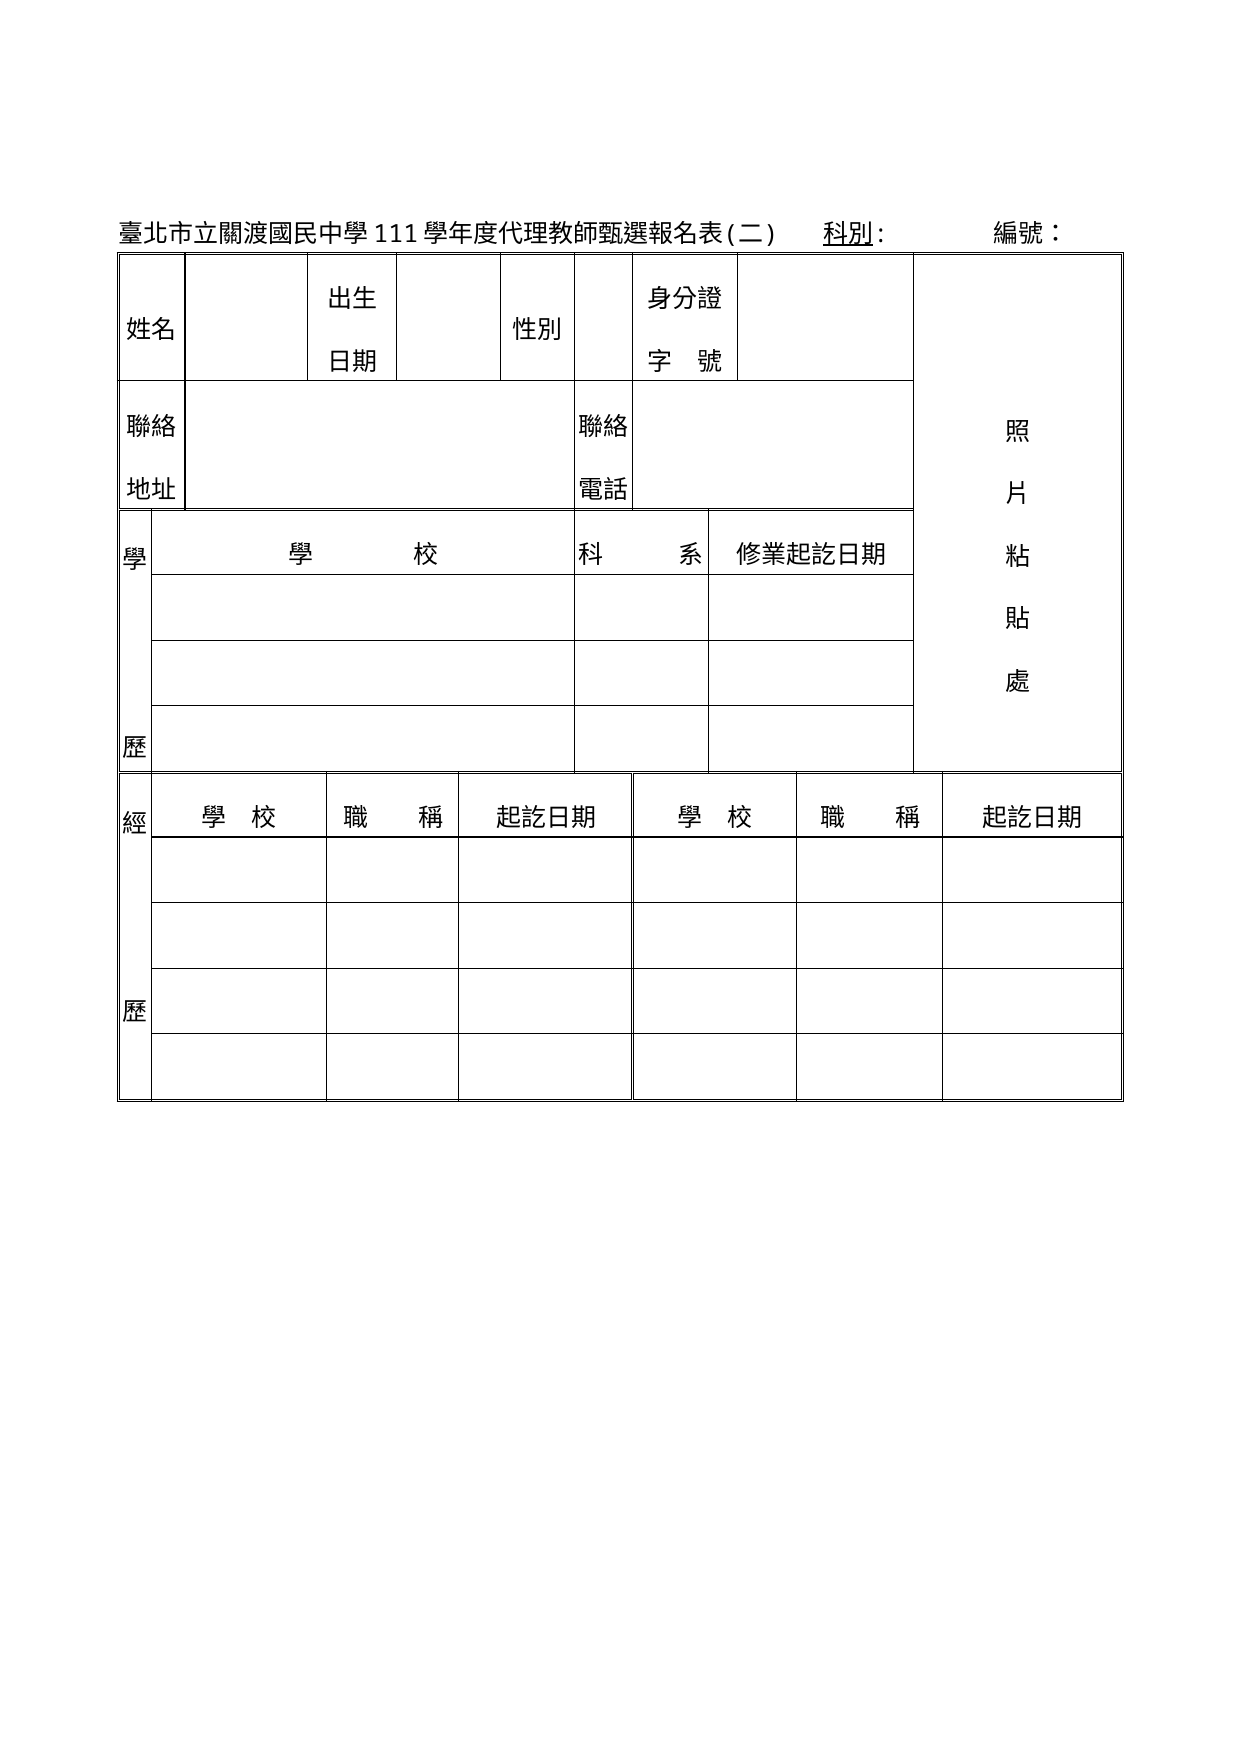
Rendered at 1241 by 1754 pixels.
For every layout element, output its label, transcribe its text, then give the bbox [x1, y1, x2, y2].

table_cell [709, 706, 913, 771]
table_header [397, 255, 500, 380]
table_cell [634, 903, 796, 968]
table_cell [575, 706, 708, 771]
table_cell 起訖日期 [459, 774, 631, 836]
table_cell [797, 1034, 942, 1099]
table_cell 職 稱 [797, 774, 942, 836]
table_cell [186, 381, 574, 508]
table_cell [327, 838, 458, 902]
table_cell [709, 575, 913, 639]
table_cell [459, 903, 631, 968]
table_cell [459, 1034, 631, 1099]
table_cell [709, 641, 913, 705]
table_cell [327, 903, 458, 968]
table_cell [943, 969, 1121, 1033]
table_cell [943, 1034, 1121, 1099]
table_cell [327, 969, 458, 1033]
table_header 身分證 字 號 [633, 255, 737, 380]
table_cell 修業起訖日期 [709, 511, 913, 574]
table_cell [152, 706, 574, 771]
table_cell 經 歷 [120, 774, 151, 1099]
table_cell 聯絡 地址 [120, 381, 184, 508]
table_cell [943, 903, 1121, 968]
text 臺北市立關渡國民中學111學年度代理教師甄選報名表(二) 科別: 編號： [118, 189, 1122, 252]
table_header 出生 日期 [308, 255, 396, 380]
table_cell [152, 641, 574, 705]
table_cell [943, 838, 1121, 902]
table_cell [152, 969, 326, 1033]
table_cell [152, 838, 326, 902]
table_cell [797, 969, 942, 1033]
table_cell 學 校 [152, 511, 574, 574]
table_header 性別 [501, 255, 574, 380]
table_cell [797, 838, 942, 902]
table_cell [152, 903, 326, 968]
table_header [575, 255, 632, 380]
table_header [738, 255, 913, 380]
table_cell 聯絡 電話 [575, 381, 632, 508]
table_cell [634, 1034, 796, 1099]
table_cell [575, 575, 708, 639]
table_cell 職 稱 [327, 774, 458, 836]
table_cell [152, 575, 574, 639]
table_cell [327, 1034, 458, 1099]
table_header 姓名 [120, 255, 184, 380]
table_cell [459, 838, 631, 902]
table_cell [152, 1034, 326, 1099]
table_cell [633, 381, 913, 508]
table_header 照 片 粘 貼 處 [914, 255, 1121, 771]
table_cell [459, 969, 631, 1033]
table_cell [634, 969, 796, 1033]
table_cell [634, 838, 796, 902]
table_cell 科 系 [575, 511, 708, 574]
table_header [186, 255, 307, 380]
table_cell 起訖日期 [943, 774, 1121, 836]
table_cell [575, 641, 708, 705]
table_cell 學 歷 [120, 511, 151, 771]
table_cell 學 校 [152, 774, 326, 836]
table_cell [797, 903, 942, 968]
table_cell 學 校 [634, 774, 796, 836]
